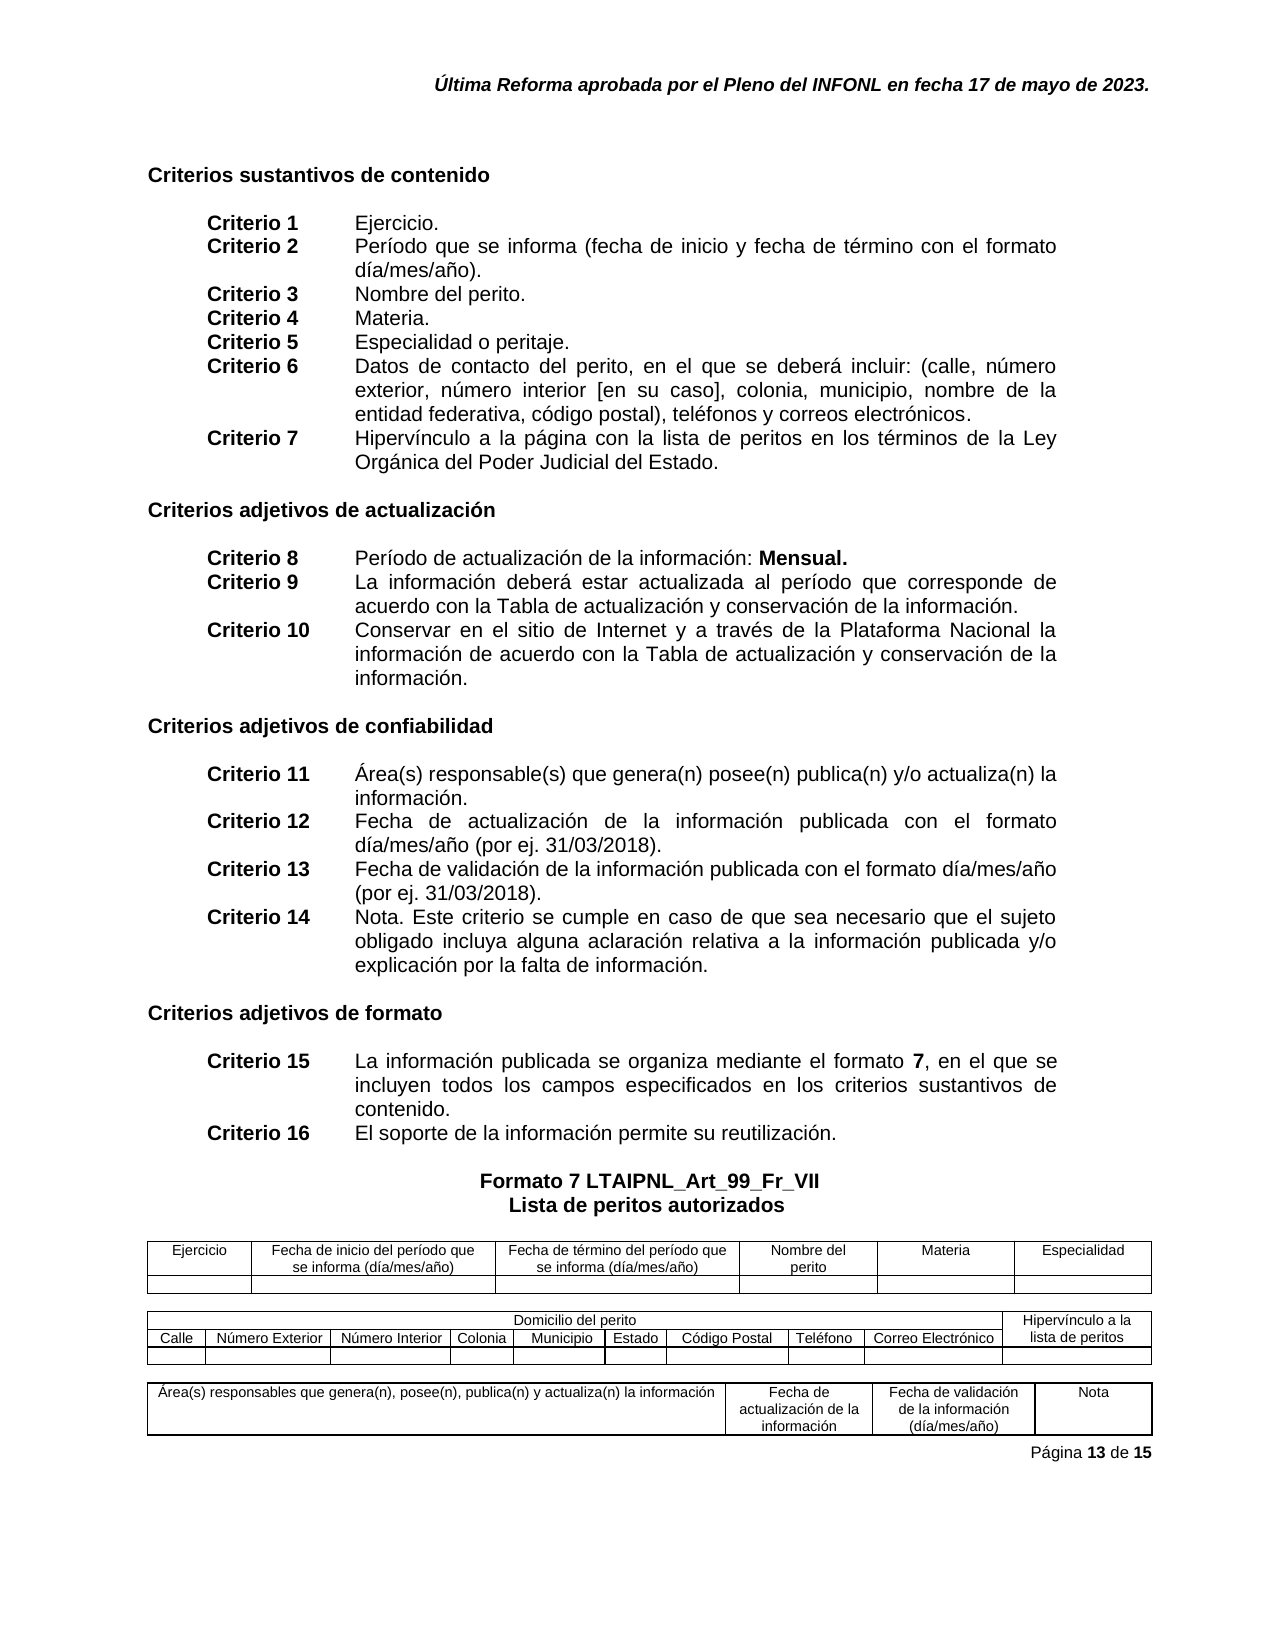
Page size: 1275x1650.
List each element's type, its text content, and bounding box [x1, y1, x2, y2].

table_header Domicilio del perito [148, 1312, 1002, 1329]
text Formato 7 LTAIPNL_Art_99_Fr_VII [148, 1169, 1152, 1193]
table_cell [878, 1276, 1014, 1293]
table_cell Teléfono [789, 1330, 864, 1346]
table_cell [148, 1348, 205, 1364]
text Criterio 6 Datos de contacto del perito, en el que se deberá incluir: (calle, número exterior, número interior [en su caso], colonia, municipio, nombre de la entidad federativa, código postal), teléfonos y correos electrónicos. [207, 354, 1058, 426]
table_header Especialidad [1015, 1242, 1151, 1275]
table_cell [514, 1348, 604, 1364]
text Criterio 11 Área(s) responsable(s) que genera(n) posee(n) publica(n) y/o actualiza(n) la información. [207, 761, 1058, 809]
table_cell [148, 1276, 251, 1293]
table_header Fecha de término del período que se informa (día/mes/año) [496, 1242, 739, 1275]
text Criterio 8 Período de actualización de la información: Mensual. [207, 546, 1058, 570]
text Criterios adjetivos de confiabilidad [148, 713, 1152, 737]
text Criterios sustantivos de contenido [148, 162, 1152, 186]
table_cell Calle [148, 1330, 205, 1346]
text Criterio 7 Hipervínculo a la página con la lista de peritos en los términos de la Ley Orgánica del Poder Judicial del Estado. [207, 426, 1058, 474]
table_cell [451, 1348, 513, 1364]
table_header Fecha de actualización de la información [726, 1384, 872, 1434]
text Criterio 10 Conservar en el sitio de Internet y a través de la Plataforma Nacional la información de acuerdo con la Tabla de actualización y conservación de la información. [207, 618, 1058, 689]
table_cell Número Exterior [206, 1330, 330, 1346]
text Criterio 5 Especialidad o peritaje. [207, 330, 1058, 354]
table_cell Estado [606, 1330, 666, 1346]
table_cell Municipio [514, 1330, 604, 1346]
table_cell [1003, 1348, 1151, 1364]
text Criterio 9 La información deberá estar actualizada al período que corresponde de acuerdo con la Tabla de actualización y conservación de la información. [207, 570, 1058, 618]
table_cell [865, 1348, 1002, 1364]
table_header Área(s) responsables que genera(n), posee(n), publica(n) y actualiza(n) la información [148, 1384, 725, 1434]
text Criterio 12 Fecha de actualización de la información publicada con el formato día/mes/año (por ej. 31/03/2018). [207, 809, 1058, 857]
text Criterio 2 Período que se informa (fecha de inicio y fecha de término con el formato día/mes/año). [207, 234, 1058, 282]
table_cell [606, 1348, 666, 1364]
table_header Fecha de inicio del período que se informa (día/mes/año) [252, 1242, 495, 1275]
table_cell Número Interior [331, 1330, 450, 1346]
table_cell [1015, 1276, 1151, 1293]
text Lista de peritos autorizados [148, 1193, 1152, 1217]
table_cell [789, 1348, 864, 1364]
text Criterio 4 Materia. [207, 306, 1058, 330]
text Criterio 1 Ejercicio. [207, 210, 1058, 234]
text Criterios adjetivos de actualización [148, 498, 1152, 522]
table_header Hipervínculo a la lista de peritos [1003, 1312, 1151, 1346]
table_cell [331, 1348, 450, 1364]
text Criterio 15 La información publicada se organiza mediante el formato 7, en el que se incluyen todos los campos especificados en los criterios sustantivos de contenido. [207, 1049, 1058, 1121]
table_cell [667, 1348, 788, 1364]
table_cell Correo Electrónico [865, 1330, 1002, 1346]
table_header Ejercicio [148, 1242, 251, 1275]
table_cell [496, 1276, 739, 1293]
table_header Materia [878, 1242, 1014, 1275]
table_header Nombre del perito [740, 1242, 877, 1275]
text Criterio 14 Nota. Este criterio se cumple en caso de que sea necesario que el sujeto obligado incluya alguna aclaración relativa a la información publicada y/o explicación por la falta de información. [207, 905, 1058, 977]
table_cell Código Postal [667, 1330, 788, 1346]
table_cell [252, 1276, 495, 1293]
table_header Nota [1036, 1384, 1151, 1434]
text Criterio 13 Fecha de validación de la información publicada con el formato día/mes/año (por ej. 31/03/2018). [207, 857, 1058, 905]
text Criterios adjetivos de formato [148, 1001, 1152, 1025]
table_cell [206, 1348, 330, 1364]
table_header Fecha de validación de la información (día/mes/año) [873, 1384, 1034, 1434]
table_cell Colonia [451, 1330, 513, 1346]
text Criterio 3 Nombre del perito. [207, 282, 1058, 306]
table_cell [740, 1276, 877, 1293]
text Criterio 16 El soporte de la información permite su reutilización. [207, 1121, 1058, 1145]
